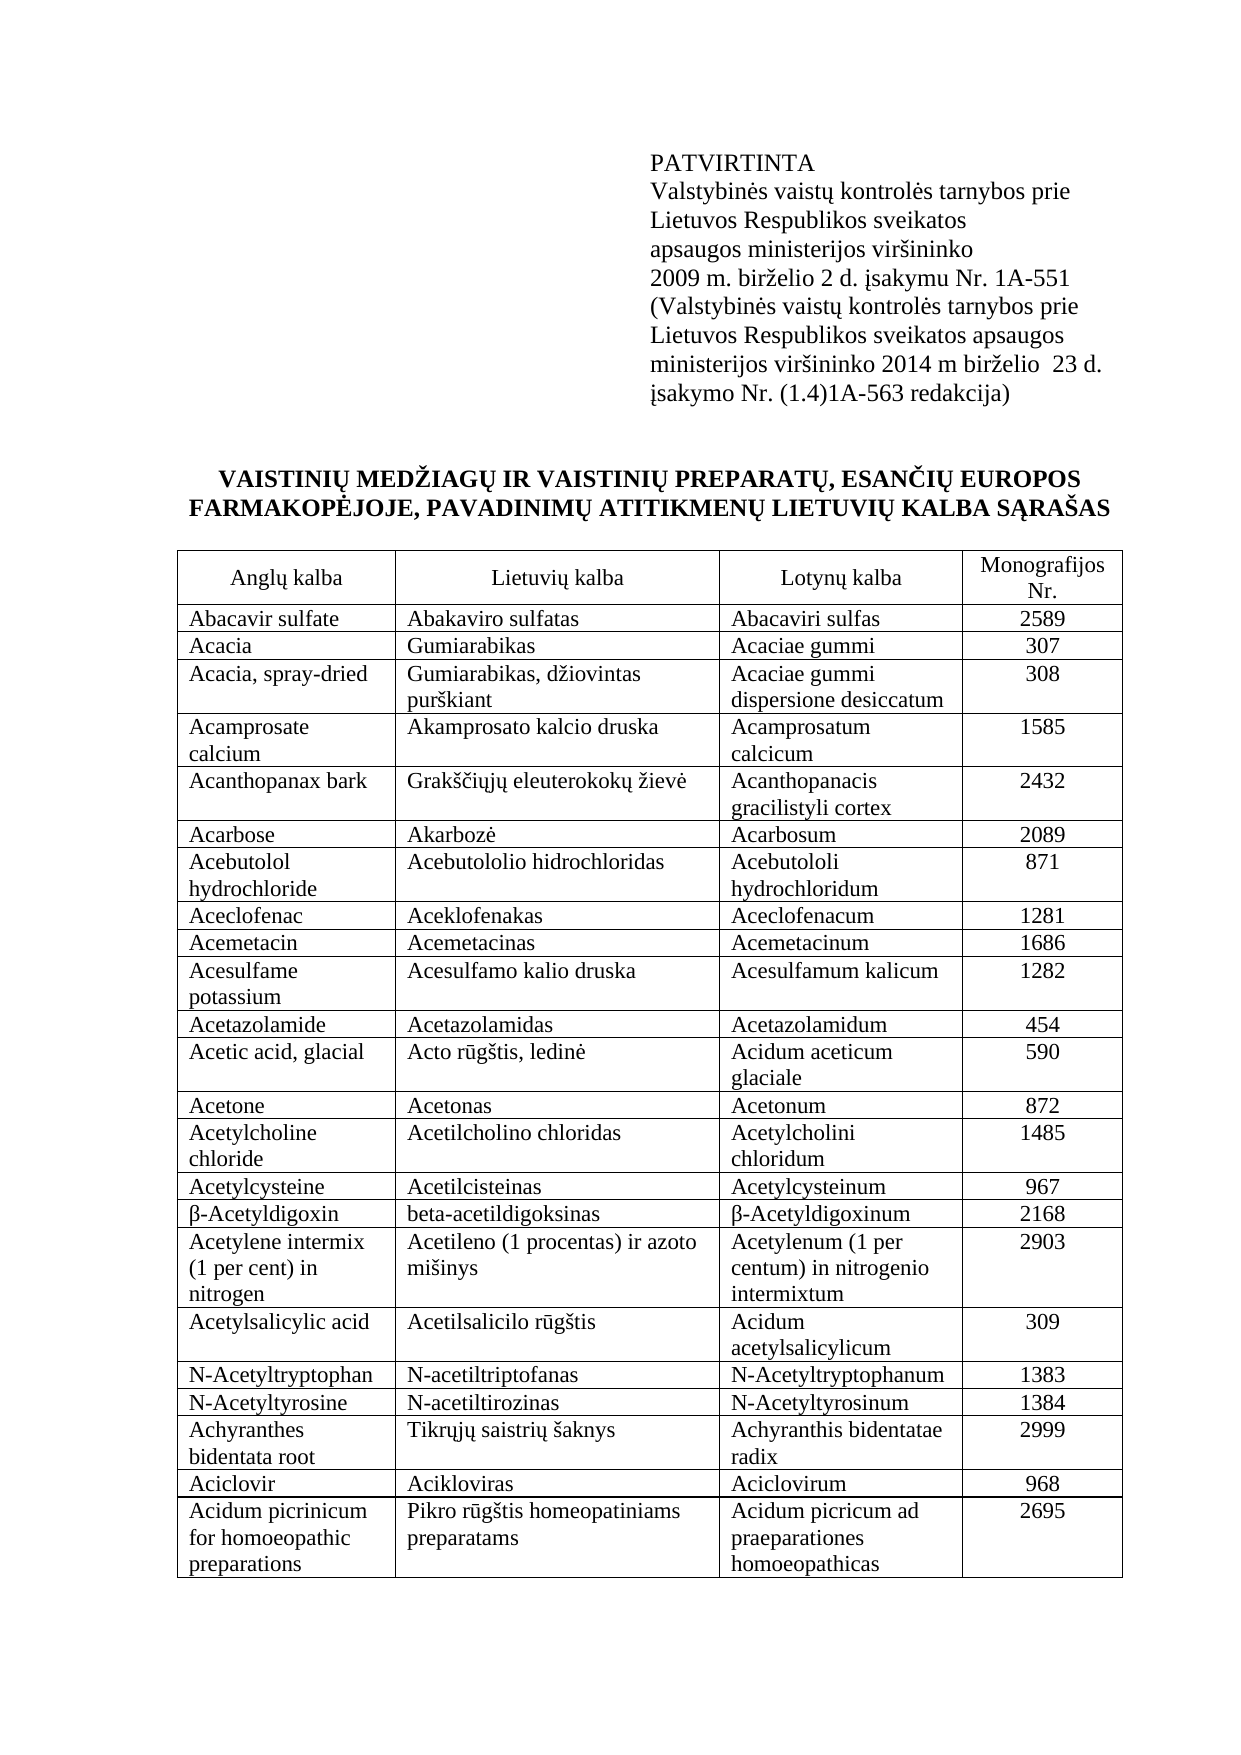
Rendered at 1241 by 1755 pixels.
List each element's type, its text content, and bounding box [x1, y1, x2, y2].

table_cell 1384 [963, 1389, 1122, 1415]
table_cell N-Acetyltryptophanum [720, 1362, 962, 1388]
table_cell 1485 [963, 1119, 1122, 1172]
table_cell Gumiarabikas, džiovintas purškiant [396, 660, 719, 712]
table_cell 2589 [963, 605, 1122, 631]
table_cell 1686 [963, 930, 1122, 956]
text apsaugos ministerijos viršininko [177, 234, 1122, 263]
table_cell Acetic acid, glacial [178, 1038, 395, 1091]
table_cell Acetilsalicilo rūgštis [396, 1308, 719, 1361]
table_cell Acemetacin [178, 930, 395, 956]
table_cell 1282 [963, 957, 1122, 1009]
table_cell Aceklofenakas [396, 902, 719, 928]
table_cell Acidum picrinicum for homoeopathic preparations [178, 1498, 395, 1577]
table_cell Acetilcisteinas [396, 1173, 719, 1199]
table_cell 968 [963, 1470, 1122, 1496]
table_cell Acto rūgštis, ledinė [396, 1038, 719, 1091]
table_cell Acamprosate calcium [178, 714, 395, 766]
table_cell Acetonas [396, 1092, 719, 1118]
table_header Anglų kalba [178, 551, 395, 604]
table_cell Acarbosum [720, 821, 962, 847]
table_cell 2089 [963, 821, 1122, 847]
table_cell beta-acetildigoksinas [396, 1200, 719, 1227]
table_cell Abacaviri sulfas [720, 605, 962, 631]
table_cell Acesulfamo kalio druska [396, 957, 719, 1009]
table_cell Pikro rūgštis homeopatiniams preparatams [396, 1498, 719, 1577]
text ministerijos viršininko 2014 m birželio 23 d. [177, 349, 1122, 378]
table_cell N-acetiltirozinas [396, 1389, 719, 1415]
table_cell Gumiarabikas [396, 632, 719, 659]
table_cell Acetylene intermix (1 per cent) in nitrogen [178, 1228, 395, 1307]
table_cell Akarbozė [396, 821, 719, 847]
table_cell Acebutololio hidrochloridas [396, 848, 719, 901]
table_cell 872 [963, 1092, 1122, 1118]
table_cell N-Acetyltryptophan [178, 1362, 395, 1388]
table_cell Achyranthes bidentata root [178, 1416, 395, 1469]
table_cell Abakaviro sulfatas [396, 605, 719, 631]
table_cell 308 [963, 660, 1122, 712]
table_cell Acanthopanacis gracilistyli cortex [720, 767, 962, 820]
table_cell Acikloviras [396, 1470, 719, 1496]
table_cell Achyranthis bidentatae radix [720, 1416, 962, 1469]
table_cell 1383 [963, 1362, 1122, 1388]
table_cell 2695 [963, 1498, 1122, 1577]
table_cell Acacia, spray-dried [178, 660, 395, 712]
table_cell 2903 [963, 1228, 1122, 1307]
table_cell N-acetiltriptofanas [396, 1362, 719, 1388]
table_cell Acacia [178, 632, 395, 659]
table_cell Acamprosatum calcicum [720, 714, 962, 766]
text VAISTINIŲ MEDŽIAGŲ IR VAISTINIŲ PREPARATŲ, ESANČIŲ EUROPOS FARMAKOPĖJOJE, PAVADINIMŲ ATITIKMENŲ LIETUVIŲ KALBA SĄRAŠAS [177, 464, 1122, 521]
table_cell N-Acetyltyrosinum [720, 1389, 962, 1415]
table_cell 2999 [963, 1416, 1122, 1469]
table_cell 2168 [963, 1200, 1122, 1227]
table_header Monografijos Nr. [963, 551, 1122, 604]
table_cell 1281 [963, 902, 1122, 928]
table_cell Acetilcholino chloridas [396, 1119, 719, 1172]
table_cell Acetylcholine chloride [178, 1119, 395, 1172]
table_cell Acetazolamide [178, 1011, 395, 1037]
table_cell β-Acetyldigoxinum [720, 1200, 962, 1227]
table_cell Acetone [178, 1092, 395, 1118]
text Lietuvos Respublikos sveikatos [177, 205, 1122, 234]
text įsakymo Nr. (1.4)1A-563 redakcija) [177, 378, 1122, 406]
table_cell Acidum aceticum glaciale [720, 1038, 962, 1091]
table_cell Acesulfame potassium [178, 957, 395, 1009]
table_cell Acemetacinas [396, 930, 719, 956]
table_cell Acetylenum (1 per centum) in nitrogenio intermixtum [720, 1228, 962, 1307]
table_cell Acetazolamidum [720, 1011, 962, 1037]
text 2009 m. birželio 2 d. įsakymu Nr. 1A-551 [177, 263, 1122, 291]
table_cell 309 [963, 1308, 1122, 1361]
table_cell N-Acetyltyrosine [178, 1389, 395, 1415]
text Valstybinės vaistų kontrolės tarnybos prie [177, 176, 1122, 205]
table_cell 2432 [963, 767, 1122, 820]
table_cell 590 [963, 1038, 1122, 1091]
table_cell 454 [963, 1011, 1122, 1037]
table_cell Grakščiųjų eleuterokokų žievė [396, 767, 719, 820]
text Lietuvos Respublikos sveikatos apsaugos [177, 320, 1122, 349]
table_cell Acidum picricum ad praeparationes homoeopathicas [720, 1498, 962, 1577]
table_header Lotynų kalba [720, 551, 962, 604]
table_cell Tikrųjų saistrių šaknys [396, 1416, 719, 1469]
table_cell Aciclovir [178, 1470, 395, 1496]
table_cell Acetylcysteinum [720, 1173, 962, 1199]
table_cell Acetylsalicylic acid [178, 1308, 395, 1361]
table_cell Acarbose [178, 821, 395, 847]
table_cell Acidum acetylsalicylicum [720, 1308, 962, 1361]
text (Valstybinės vaistų kontrolės tarnybos prie [177, 291, 1122, 320]
table_cell Acetonum [720, 1092, 962, 1118]
table_cell Aceclofenac [178, 902, 395, 928]
table_cell 871 [963, 848, 1122, 901]
table_cell Acanthopanax bark [178, 767, 395, 820]
table_cell Acebutololi hydrochloridum [720, 848, 962, 901]
text PATVIRTINTA [177, 148, 1122, 176]
table_cell 307 [963, 632, 1122, 659]
table_cell 1585 [963, 714, 1122, 766]
table_cell Acemetacinum [720, 930, 962, 956]
table_cell β-Acetyldigoxin [178, 1200, 395, 1227]
table_cell Akamprosato kalcio druska [396, 714, 719, 766]
table_cell Acetylcysteine [178, 1173, 395, 1199]
table_cell Acetylcholini chloridum [720, 1119, 962, 1172]
table_cell 967 [963, 1173, 1122, 1199]
table_cell Acaciae gummi dispersione desiccatum [720, 660, 962, 712]
table_cell Abacavir sulfate [178, 605, 395, 631]
table_cell Acebutolol hydrochloride [178, 848, 395, 901]
table_cell Acetazolamidas [396, 1011, 719, 1037]
table_cell Acesulfamum kalicum [720, 957, 962, 1009]
table_cell Aciclovirum [720, 1470, 962, 1496]
table_header Lietuvių kalba [396, 551, 719, 604]
table_cell Acetileno (1 procentas) ir azoto mišinys [396, 1228, 719, 1307]
table_cell Aceclofenacum [720, 902, 962, 928]
table_cell Acaciae gummi [720, 632, 962, 659]
